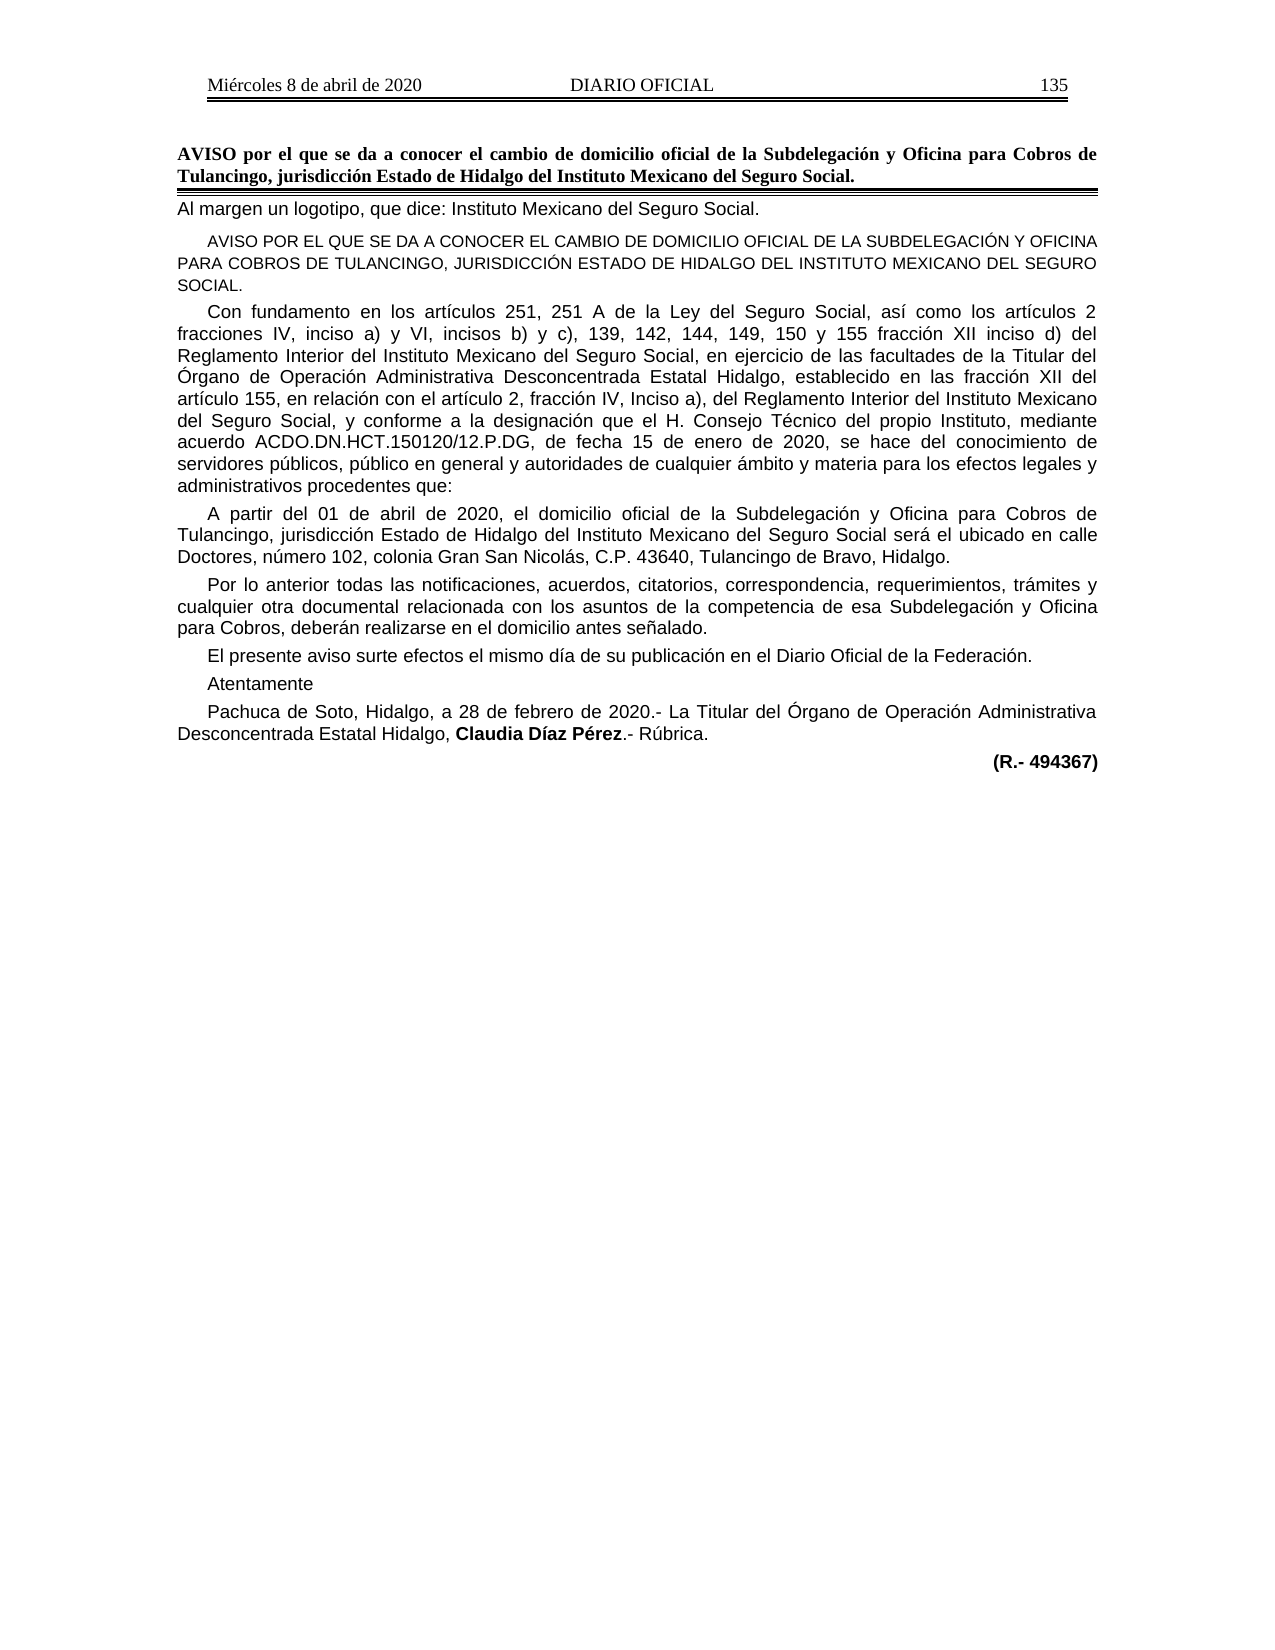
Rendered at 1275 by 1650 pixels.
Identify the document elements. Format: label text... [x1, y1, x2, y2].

text AVISO por el que se da a conocer el cambio de domicilio oficial de la Subdelegación y Oficina para Cobros de Tulancingo, jurisdicción Estado de Hidalgo del Instituto Mexicano del Seguro Social. [177, 143, 1098, 188]
text AVISO POR EL QUE SE DA A CONOCER EL CAMBIO DE DOMICILIO OFICIAL DE LA SUBDELEGACIÓN Y OFICINA PARA COBROS DE TULANCINGO, JURISDICCIÓN ESTADO DE HIDALGO DEL INSTITUTO MEXICANO DEL SEGURO SOCIAL. [177, 230, 1098, 295]
text Por lo anterior todas las notificaciones, acuerdos, citatorios, correspondencia, requerimientos, trámites y cualquier otra documental relacionada con los asuntos de la competencia de esa Subdelegación y Oficina para Cobros, deberán realizarse en el domicilio antes señalado. [177, 574, 1098, 639]
text El presente aviso surte efectos el mismo día de su publicación en el Diario Oficial de la Federación. [177, 645, 1098, 667]
text (R.- 494367) [177, 751, 1098, 773]
text Pachuca de Soto, Hidalgo, a 28 de febrero de 2020.- La Titular del Órgano de Operación Administrativa Desconcentrada Estatal Hidalgo, Claudia Díaz Pérez.- Rúbrica. [177, 701, 1098, 744]
text Atentamente [177, 673, 1098, 695]
text A partir del 01 de abril de 2020, el domicilio oficial de la Subdelegación y Oficina para Cobros de Tulancingo, jurisdicción Estado de Hidalgo del Instituto Mexicano del Seguro Social será el ubicado en calle Doctores, número 102, colonia Gran San Nicolás, C.P. 43640, Tulancingo de Bravo, Hidalgo. [177, 503, 1098, 568]
text Con fundamento en los artículos 251, 251 A de la Ley del Seguro Social, así como los artículos 2 fracciones IV, inciso a) y VI, incisos b) y c), 139, 142, 144, 149, 150 y 155 fracción XII inciso d) del Reglamento Interior del Instituto Mexicano del Seguro Social, en ejercicio de las facultades de la Titular del Órgano de Operación Administrativa Desconcentrada Estatal Hidalgo, establecido en las fracción XII del artículo 155, en relación con el artículo 2, fracción IV, Inciso a), del Reglamento Interior del Instituto Mexicano del Seguro Social, y conforme a la designación que el H. Consejo Técnico del propio Instituto, mediante acuerdo ACDO.DN.HCT.150120/12.P.DG, de fecha 15 de enero de 2020, se hace del conocimiento de servidores públicos, público en general y autoridades de cualquier ámbito y materia para los efectos legales y administrativos procedentes que: [177, 302, 1098, 497]
text Al margen un logotipo, que dice: Instituto Mexicano del Seguro Social. [177, 196, 1098, 220]
